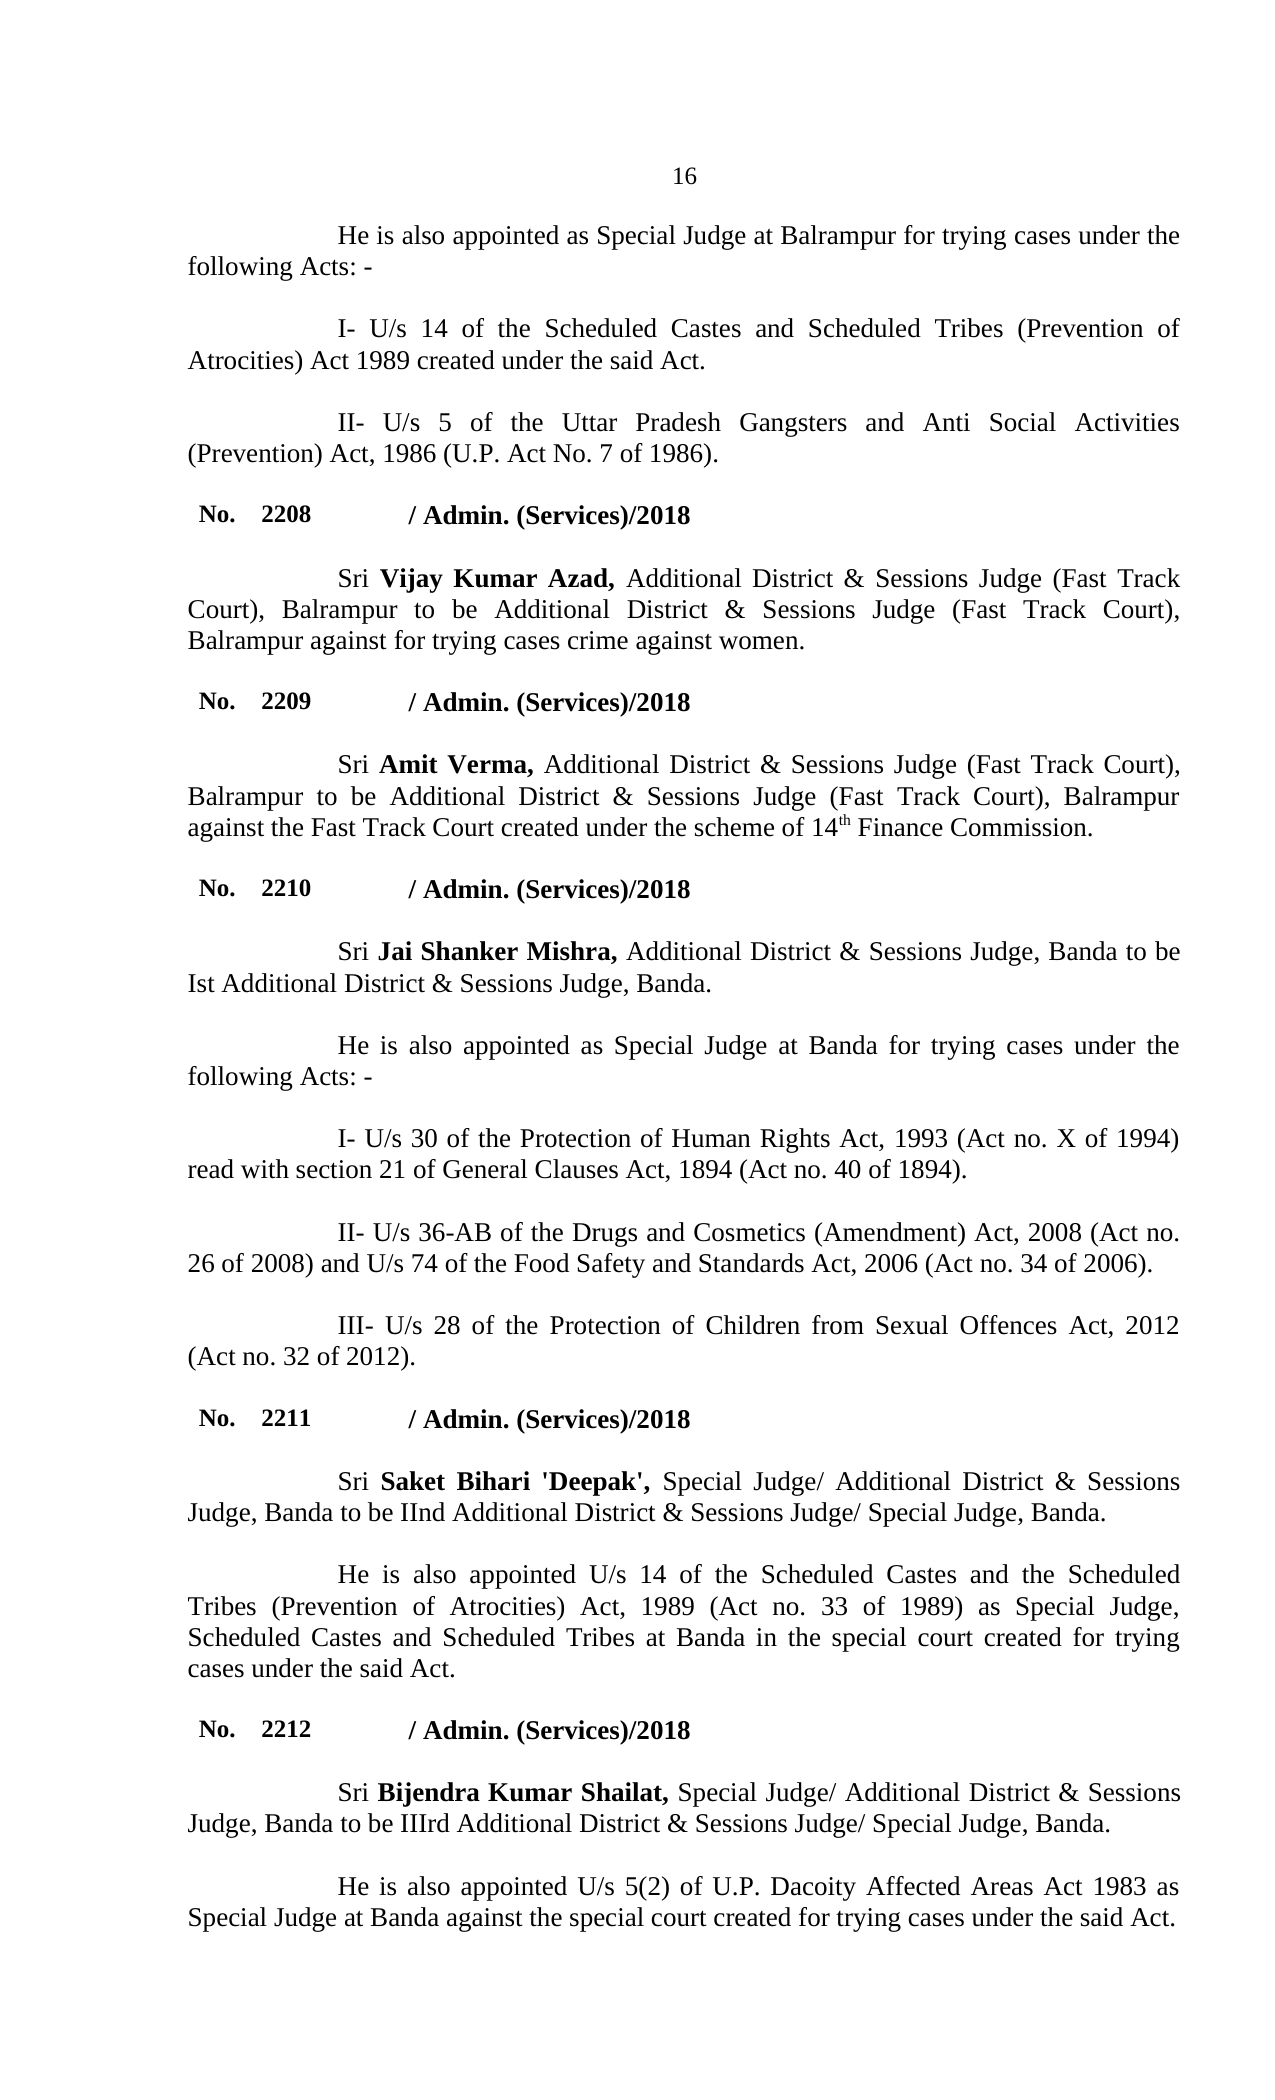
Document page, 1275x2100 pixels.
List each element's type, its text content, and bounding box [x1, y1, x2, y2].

table_header [250, 873, 391, 904]
table_header No. [188, 686, 250, 717]
table_header No. [188, 1403, 250, 1434]
text Sri Saket Bihari 'Deepak', Special Judge/ Additional District & Sessions Judge, Banda to be IInd Additional District & Sessions Judge/ Special Judge, Banda. [187, 1465, 1181, 1527]
table_header [250, 500, 391, 531]
table_header No. [188, 873, 250, 904]
table_header [250, 1403, 391, 1434]
table_header No. [188, 500, 250, 531]
table_header [250, 686, 391, 717]
table_header / Admin. (Services)/2018 [391, 500, 737, 531]
text He is also appointed U/s 5(2) of U.P. Dacoity Affected Areas Act 1983 as Special Judge at Banda against the special court created for trying cases under the said Act. [187, 1870, 1181, 1932]
text I- U/s 30 of the Protection of Human Rights Act, 1993 (Act no. X of 1994) read with section 21 of General Clauses Act, 1894 (Act no. 40 of 1894). [187, 1122, 1181, 1185]
table_header / Admin. (Services)/2018 [391, 1714, 737, 1745]
text Sri Vijay Kumar Azad, Additional District & Sessions Judge (Fast Track Court), Balrampur to be Additional District & Sessions Judge (Fast Track Court), Balrampur against for trying cases crime against women. [187, 562, 1181, 655]
table_header / Admin. (Services)/2018 [391, 1403, 737, 1434]
table_header / Admin. (Services)/2018 [391, 686, 737, 717]
text II- U/s 36-AB of the Drugs and Cosmetics (Amendment) Act, 2008 (Act no. 26 of 2008) and U/s 74 of the Food Safety and Standards Act, 2006 (Act no. 34 of 2006). [187, 1216, 1181, 1278]
text I- U/s 14 of the Scheduled Castes and Scheduled Tribes (Prevention of Atrocities) Act 1989 created under the said Act. [187, 313, 1181, 375]
table_header / Admin. (Services)/2018 [391, 873, 737, 904]
text He is also appointed as Special Judge at Balrampur for trying cases under the following Acts: - [187, 219, 1181, 281]
text Sri Jai Shanker Mishra, Additional District & Sessions Judge, Banda to be Ist Additional District & Sessions Judge, Banda. [187, 936, 1181, 998]
table_header [250, 1714, 391, 1745]
table_header No. [188, 1714, 250, 1745]
text He is also appointed as Special Judge at Banda for trying cases under the following Acts: - [187, 1029, 1181, 1091]
text Sri Bijendra Kumar Shailat, Special Judge/ Additional District & Sessions Judge, Banda to be IIIrd Additional District & Sessions Judge/ Special Judge, Banda. [187, 1776, 1181, 1839]
text He is also appointed U/s 14 of the Scheduled Castes and the Scheduled Tribes (Prevention of Atrocities) Act, 1989 (Act no. 33 of 1989) as Special Judge, Scheduled Castes and Scheduled Tribes at Banda in the special court created for trying cases under the said Act. [187, 1558, 1181, 1683]
text III- U/s 28 of the Protection of Children from Sexual Offences Act, 2012 (Act no. 32 of 2012). [187, 1309, 1181, 1372]
text Sri Amit Verma, Additional District & Sessions Judge (Fast Track Court), Balrampur to be Additional District & Sessions Judge (Fast Track Court), Balrampur against the Fast Track Court created under the scheme of 14th Finance Commission. [187, 749, 1181, 842]
text II- U/s 5 of the Uttar Pradesh Gangsters and Anti Social Activities (Prevention) Act, 1986 (U.P. Act No. 7 of 1986). [187, 406, 1181, 468]
